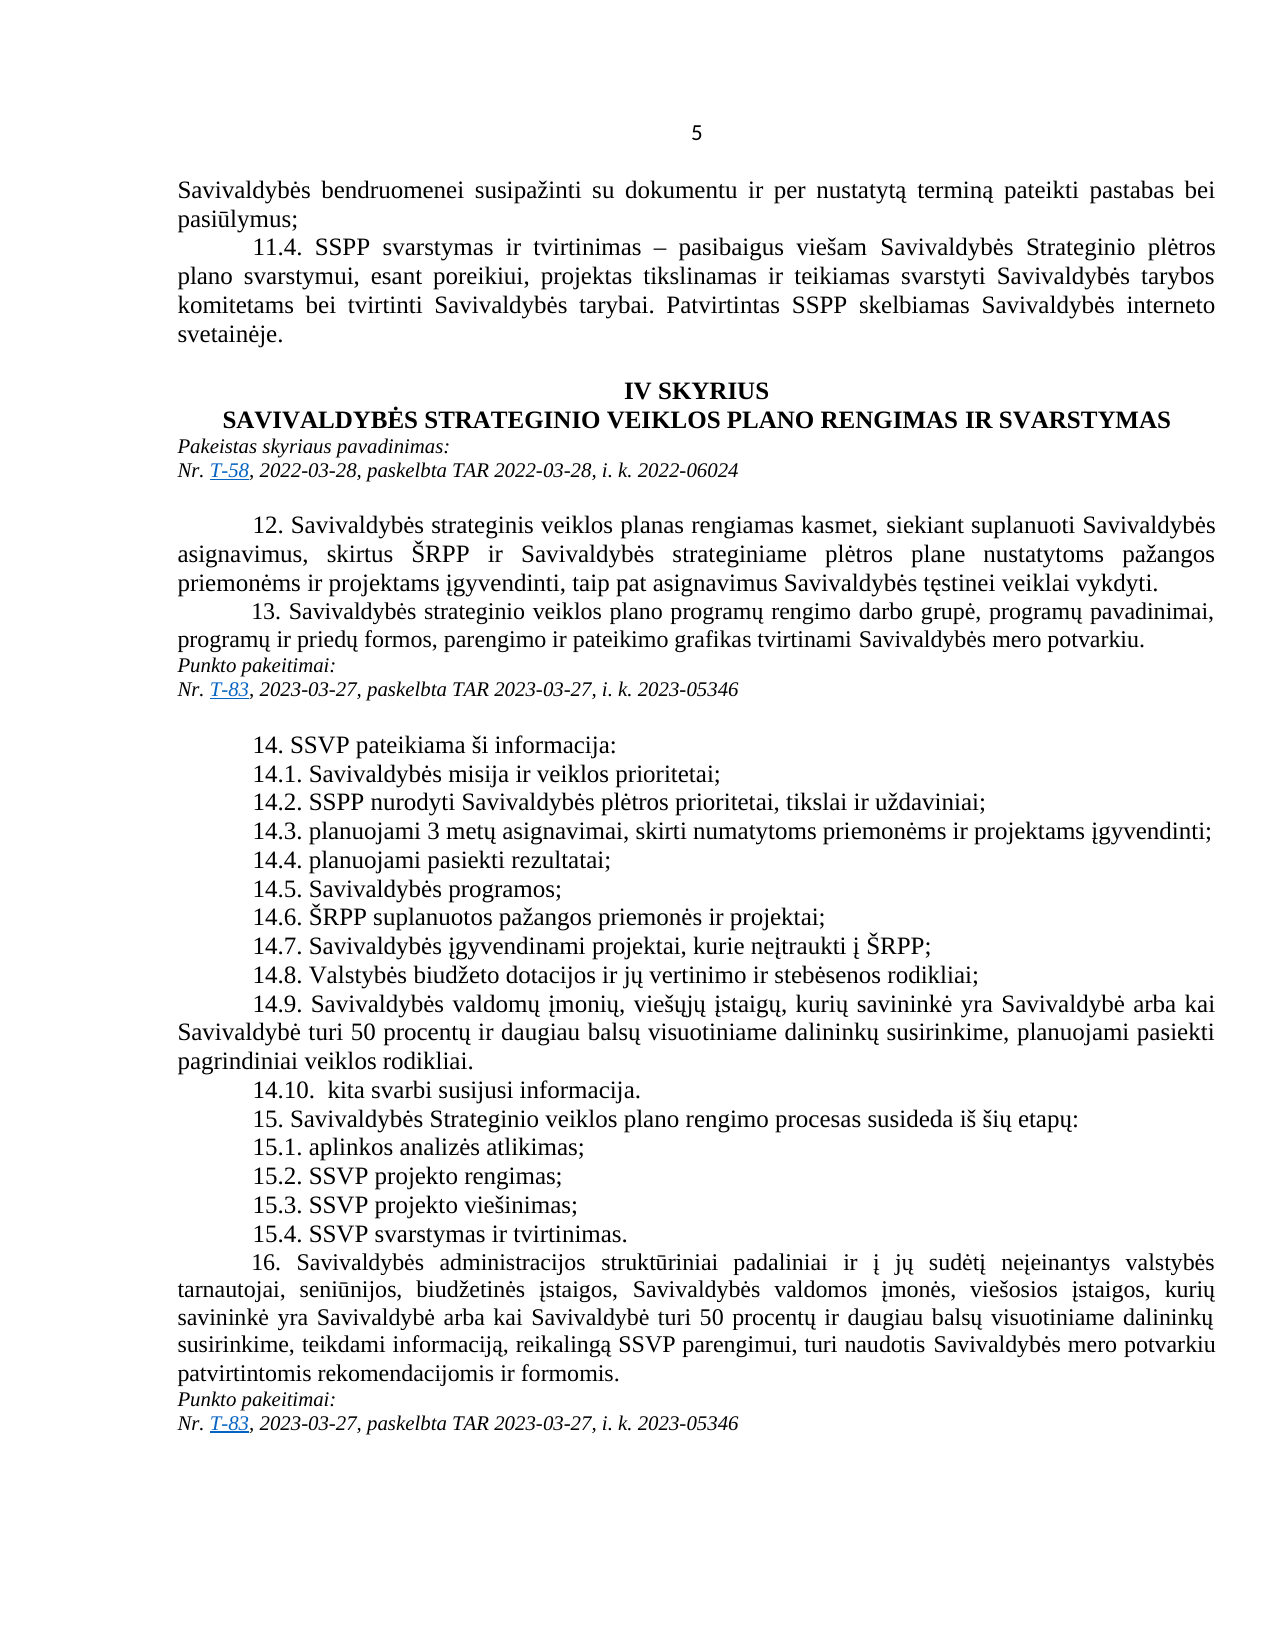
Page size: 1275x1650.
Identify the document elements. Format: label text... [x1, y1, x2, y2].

text 14.3. planuojami 3 metų asignavimai, skirti numatytoms priemonėms ir projektams įgyvendinti; [177, 816, 1216, 845]
text 11.4. SSPP svarstymas ir tvirtinimas – pasibaigus viešam Savivaldybės Strateginio plėtros plano svarstymui, esant poreikiui, projektas tikslinamas ir teikiamas svarstyti Savivaldybės tarybos komitetams bei tvirtinti Savivaldybės tarybai. Patvirtintas SSPP skelbiamas Savivaldybės interneto svetainėje. [177, 232, 1216, 347]
text 16. Savivaldybės administracijos struktūriniai padaliniai ir į jų sudėtį neįeinantys valstybės tarnautojai, seniūnijos, biudžetinės įstaigos, Savivaldybės valdomos įmonės, viešosios įstaigos, kurių savininkė yra Savivaldybė arba kai Savivaldybė turi 50 procentų ir daugiau balsų visuotiniame dalininkų susirinkime, teikdami informaciją, reikalingą SSVP parengimui, turi naudotis Savivaldybės mero potvarkiu patvirtintomis rekomendacijomis ir formomis. [177, 1247, 1216, 1387]
text Nr. T-58, 2022-03-28, paskelbta TAR 2022-03-28, i. k. 2022-06024 [177, 458, 1216, 482]
text IV SKYRIUS [177, 376, 1216, 405]
text 13. Savivaldybės strateginio veiklos plano programų rengimo darbo grupė, programų pavadinimai, programų ir priedų formos, parengimo ir pateikimo grafikas tvirtinami Savivaldybės mero potvarkiu. [177, 597, 1216, 653]
text 15.3. SSVP projekto viešinimas; [177, 1190, 1216, 1219]
text Nr. T-83, 2023-03-27, paskelbta TAR 2023-03-27, i. k. 2023-05346 [177, 677, 1216, 701]
text Savivaldybės bendruomenei susipažinti su dokumentu ir per nustatytą terminą pateikti pastabas bei pasiūlymus; [177, 175, 1216, 232]
text 14.6. ŠRPP suplanuotos pažangos priemonės ir projektai; [177, 902, 1216, 931]
text 14.4. planuojami pasiekti rezultatai; [177, 845, 1216, 874]
text 14.9. Savivaldybės valdomų įmonių, viešųjų įstaigų, kurių savininkė yra Savivaldybė arba kai Savivaldybė turi 50 procentų ir daugiau balsų visuotiniame dalininkų susirinkime, planuojami pasiekti pagrindiniai veiklos rodikliai. [177, 989, 1216, 1075]
text 15.2. SSVP projekto rengimas; [177, 1161, 1216, 1190]
text 15.1. aplinkos analizės atlikimas; [177, 1132, 1216, 1161]
text Punkto pakeitimai: [177, 1387, 1216, 1411]
text 12. Savivaldybės strateginis veiklos planas rengiamas kasmet, siekiant suplanuoti Savivaldybės asignavimus, skirtus ŠRPP ir Savivaldybės strateginiame plėtros plane nustatytoms pažangos priemonėms ir projektams įgyvendinti, taip pat asignavimus Savivaldybės tęstinei veiklai vykdyti. [177, 511, 1216, 597]
text 14.8. Valstybės biudžeto dotacijos ir jų vertinimo ir stebėsenos rodikliai; [177, 960, 1216, 989]
text 15.4. SSVP svarstymas ir tvirtinimas. [177, 1219, 1216, 1247]
text Punkto pakeitimai: [177, 653, 1216, 677]
text Nr. T-83, 2023-03-27, paskelbta TAR 2023-03-27, i. k. 2023-05346 [177, 1411, 1216, 1435]
text 14.5. Savivaldybės programos; [177, 874, 1216, 902]
text 14.10. kita svarbi susijusi informacija. [177, 1075, 1216, 1104]
text 15. Savivaldybės Strateginio veiklos plano rengimo procesas susideda iš šių etapų: [177, 1104, 1216, 1132]
text 14.2. SSPP nurodyti Savivaldybės plėtros prioritetai, tikslai ir uždaviniai; [177, 787, 1216, 816]
text SAVIVALDYBĖS STRATEGINIO VEIKLOS PLANO RENGIMAS IR SVARSTYMAS [177, 405, 1216, 434]
text Pakeistas skyriaus pavadinimas: [177, 434, 1216, 458]
text 14.1. Savivaldybės misija ir veiklos prioritetai; [177, 759, 1216, 787]
text 14. SSVP pateikiama ši informacija: [177, 730, 1216, 759]
text 14.7. Savivaldybės įgyvendinami projektai, kurie neįtraukti į ŠRPP; [177, 931, 1216, 960]
